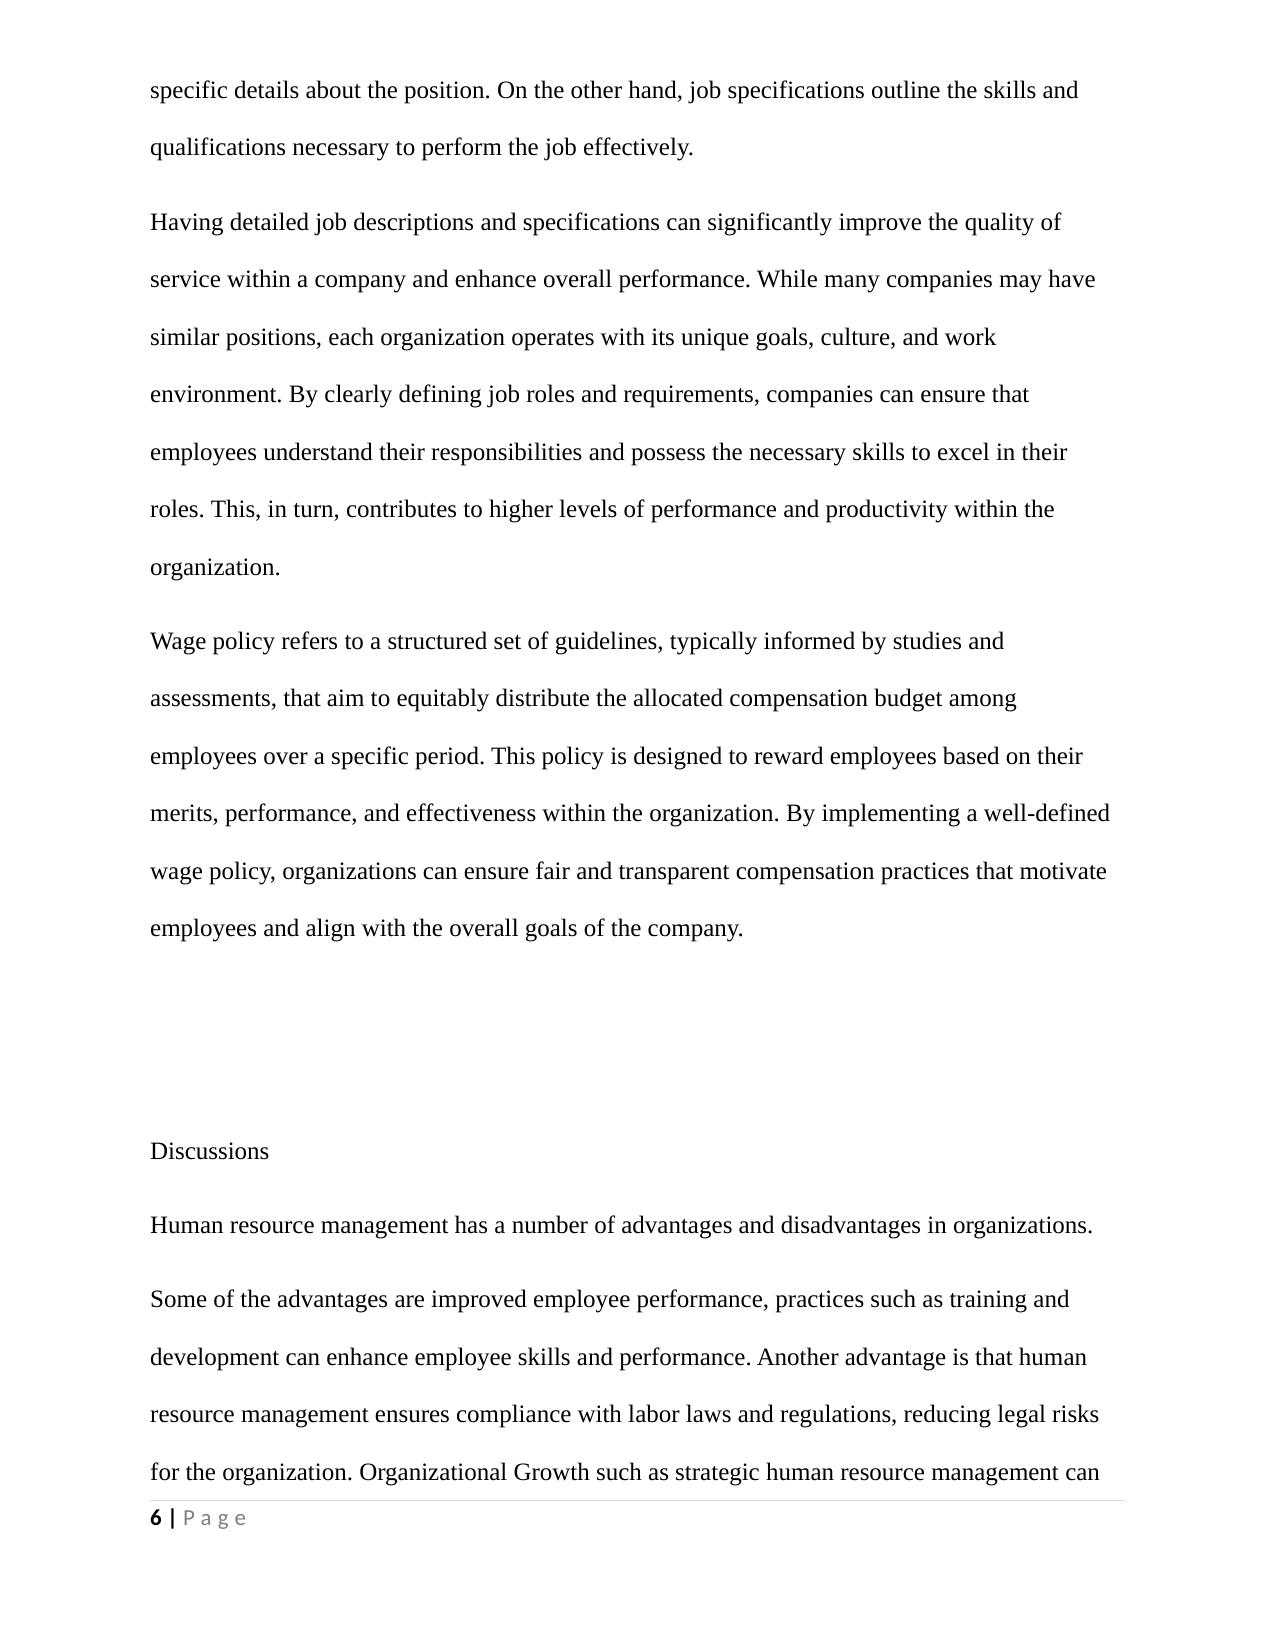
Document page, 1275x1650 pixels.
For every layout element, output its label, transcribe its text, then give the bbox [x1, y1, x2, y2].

text Some of the advantages are improved employee performance, practices such as training and development can enhance employee skills and performance. Another advantage is that human resource management ensures compliance with labor laws and regulations, reducing legal risks for the organization. Organizational Growth such as strategic human resource management can [150, 1284, 1125, 1485]
text Discussions [150, 1136, 1125, 1164]
text Human resource management has a number of advantages and disadvantages in organizations. [150, 1210, 1125, 1239]
text specific details about the position. On the other hand, job specifications outline the skills and qualifications necessary to perform the job effectively. [150, 75, 1125, 161]
text Wage policy refers to a structured set of guidelines, typically informed by studies and assessments, that aim to equitably distribute the allocated compensation budget among employees over a specific period. This policy is designed to reward employees based on their merits, performance, and effectiveness within the organization. By implementing a well-defined wage policy, organizations can ensure fair and transparent compensation practices that motivate employees and align with the overall goals of the company. [150, 626, 1125, 942]
text Having detailed job descriptions and specifications can significantly improve the quality of service within a company and enhance overall performance. While many companies may have similar positions, each organization operates with its unique goals, culture, and work environment. By clearly defining job roles and requirements, companies can ensure that employees understand their responsibilities and possess the necessary skills to excel in their roles. This, in turn, contributes to higher levels of performance and productivity within the organization. [150, 207, 1125, 580]
